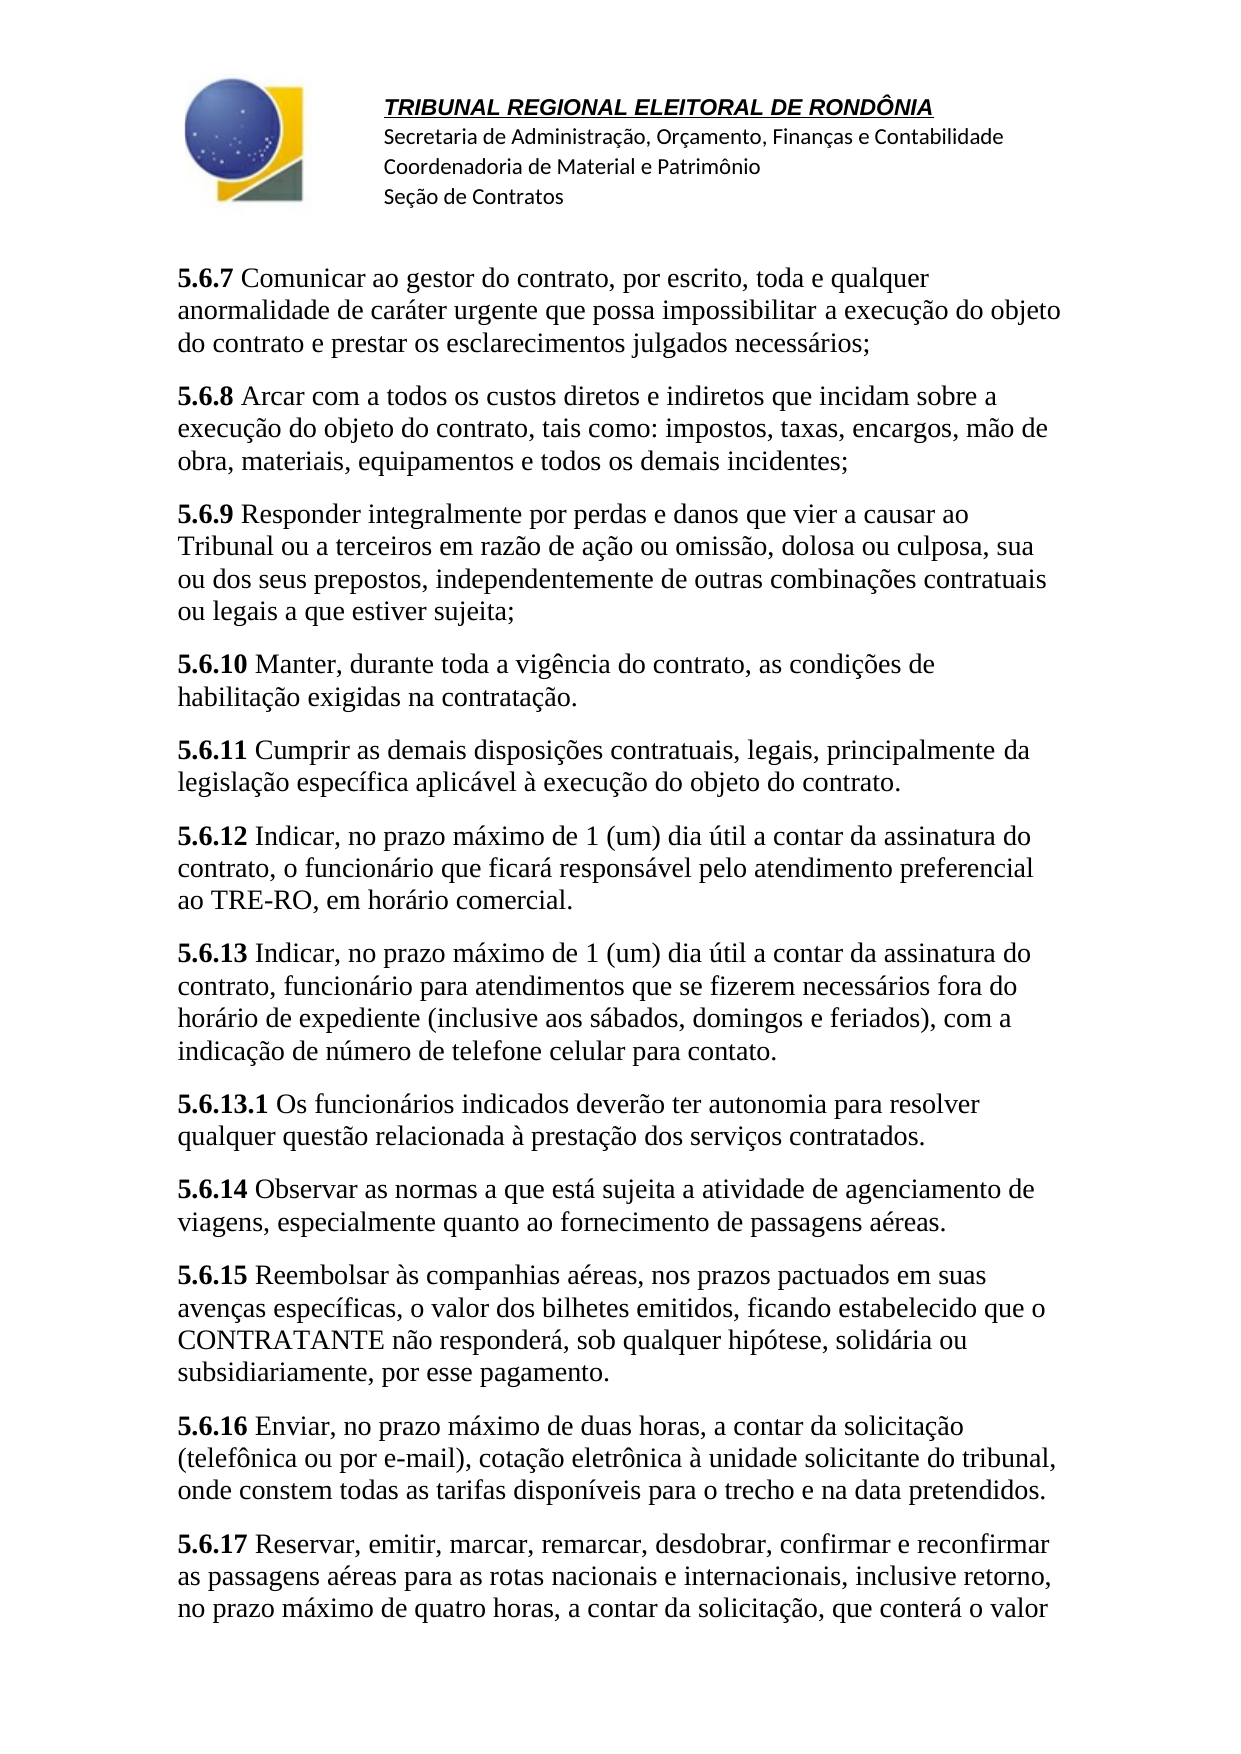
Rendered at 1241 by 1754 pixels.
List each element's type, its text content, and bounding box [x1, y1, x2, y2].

text 5.6.14 Observar as normas a que está sujeita a atividade de agenciamento de viagens, especialmente quanto ao fornecimento de passagens aéreas. [177, 1173, 1063, 1237]
text 5.6.17 Reservar, emitir, marcar, remarcar, desdobrar, confirmar e reconfirmar as passagens aéreas para as rotas nacionais e internacionais, inclusive retorno, no prazo máximo de quatro horas, a contar da solicitação, que conterá o valor [177, 1527, 1063, 1624]
text 5.6.11 Cumprir as demais disposições contratuais, legais, principalmente da legislação específica aplicável à execução do objeto do contrato. [177, 733, 1063, 798]
text 5.6.13.1 Os funcionários indicados deverão ter autonomia para resolver qualquer questão relacionada à prestação dos serviços contratados. [177, 1087, 1063, 1152]
text 5.6.7 Comunicar ao gestor do contrato, por escrito, toda e qualquer anormalidade de caráter urgente que possa impossibilitar a execução do objeto do contrato e prestar os esclarecimentos julgados necessários; [177, 261, 1063, 358]
text 5.6.8 Arcar com a todos os custos diretos e indiretos que incidam sobre a execução do objeto do contrato, tais como: impostos, taxas, encargos, mão de obra, materiais, equipamentos e todos os demais incidentes; [177, 379, 1063, 476]
text 5.6.16 Enviar, no prazo máximo de duas horas, a contar da solicitação (telefônica ou por e-mail), cotação eletrônica à unidade solicitante do tribunal, onde constem todas as tarifas disponíveis para o trecho e na data pretendidos. [177, 1409, 1063, 1506]
text 5.6.10 Manter, durante toda a vigência do contrato, as condições de habilitação exigidas na contratação. [177, 647, 1063, 712]
text 5.6.15 Reembolsar às companhias aéreas, nos prazos pactuados em suas avenças específicas, o valor dos bilhetes emitidos, ficando estabelecido que o CONTRATANTE não responderá, sob qualquer hipótese, solidária ou subsidiariamente, por esse pagamento. [177, 1258, 1063, 1388]
text 5.6.9 Responder integralmente por perdas e danos que vier a causar ao Tribunal ou a terceiros em razão de ação ou omissão, dolosa ou culposa, sua ou dos seus prepostos, independentemente de outras combinações contratuais ou legais a que estiver sujeita; [177, 497, 1063, 626]
text 5.6.13 Indicar, no prazo máximo de 1 (um) dia útil a contar da assinatura do contrato, funcionário para atendimentos que se fizerem necessários fora do horário de expediente (inclusive aos sábados, domingos e feriados), com a indicação de número de telefone celular para contato. [177, 937, 1063, 1066]
text 5.6.12 Indicar, no prazo máximo de 1 (um) dia útil a contar da assinatura do contrato, o funcionário que ficará responsável pelo atendimento preferencial ao TRE-RO, em horário comercial. [177, 818, 1063, 916]
